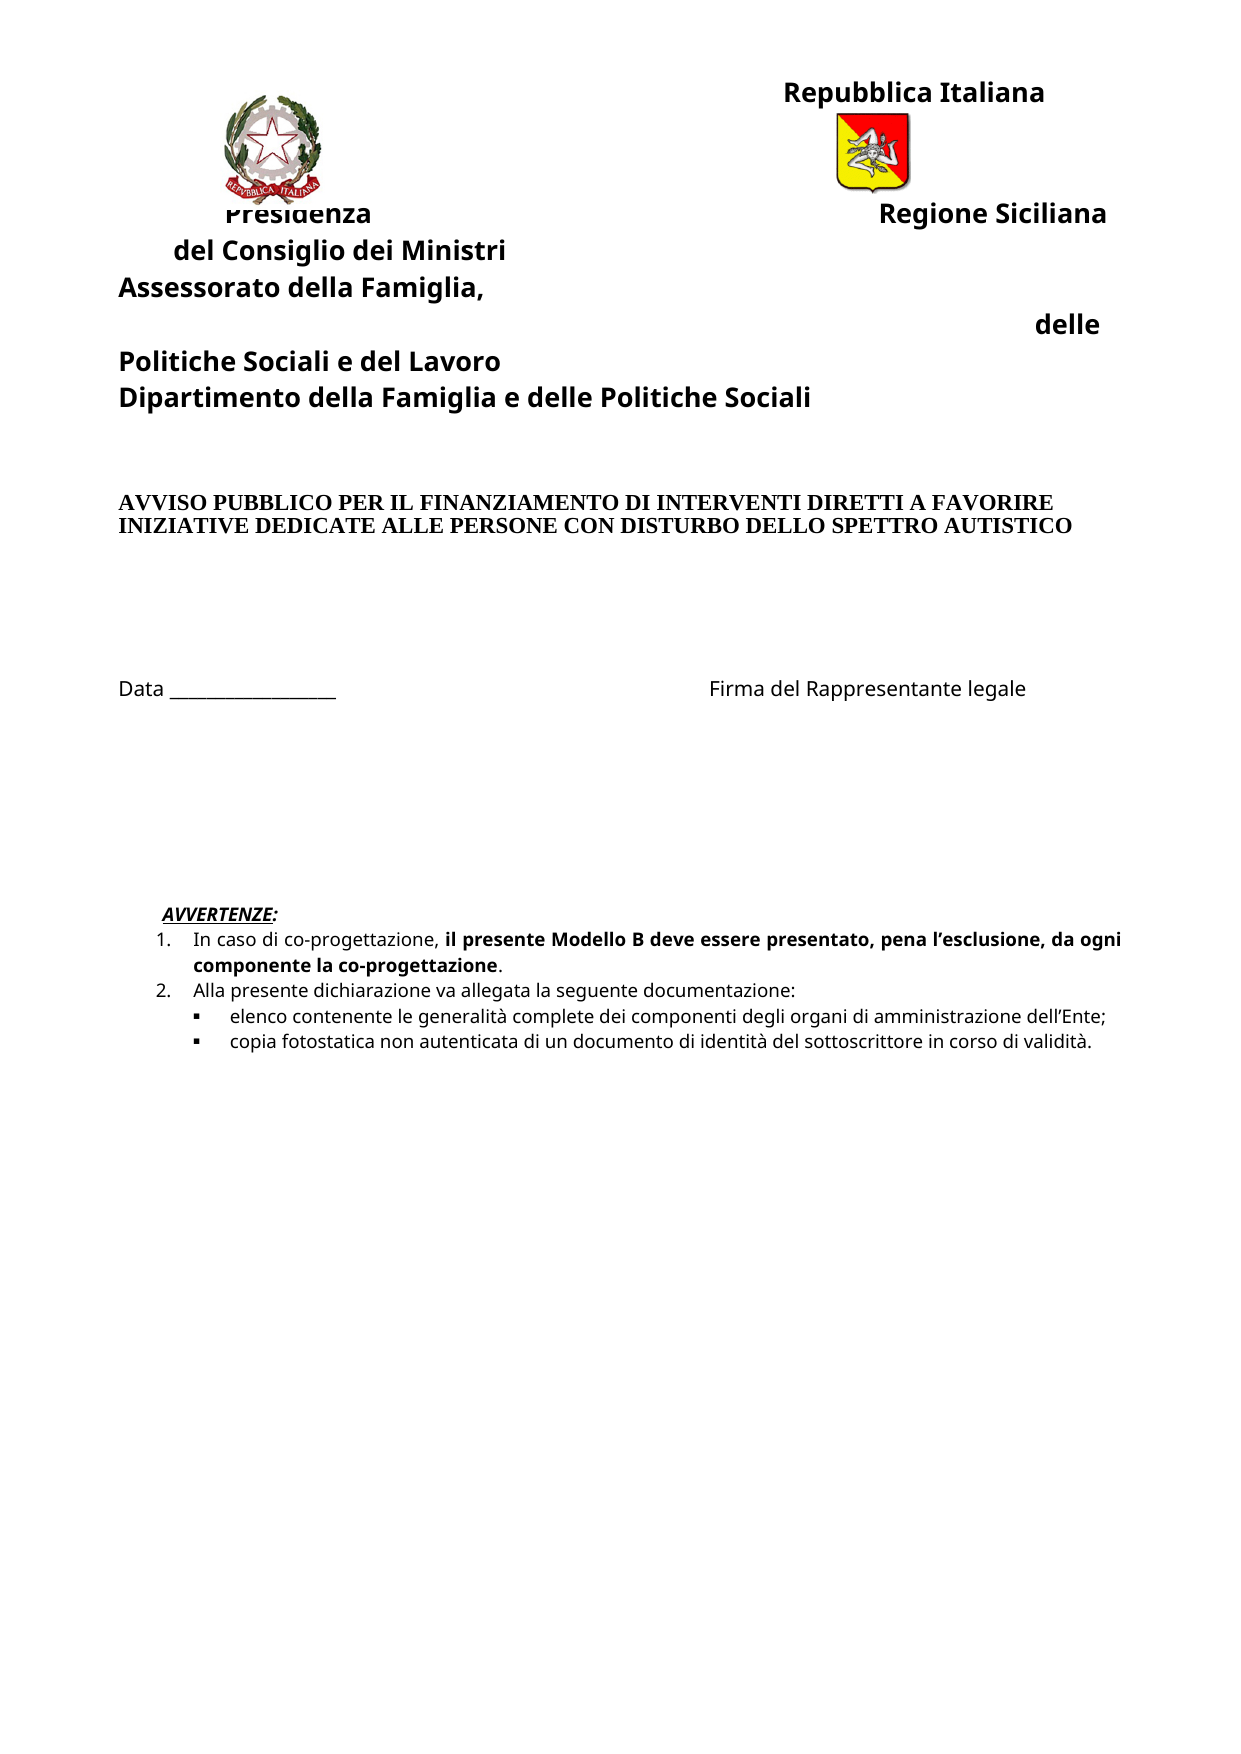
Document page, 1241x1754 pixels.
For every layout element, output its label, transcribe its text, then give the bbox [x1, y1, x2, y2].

picture [220, 90, 327, 210]
list In caso di co-progettazione, il presente Modello B deve essere presentato, pena l’esclusione, da ogni componente la co-progettazione. [156, 927, 1122, 978]
list Alla presente dichiarazione va allegata la seguente documentazione: [156, 978, 1122, 1003]
list copia fotostatica non autenticata di un documento di identità del sottoscrittore in corso di validità. [192, 1029, 1122, 1054]
list elenco contenente le generalità complete dei componenti degli organi di amministrazione dell’Ente; [192, 1003, 1122, 1029]
text AVVERTENZE: [162, 901, 1122, 927]
text Data __________________ Firma del Rappresentante legale [118, 674, 1122, 702]
picture [834, 111, 911, 194]
